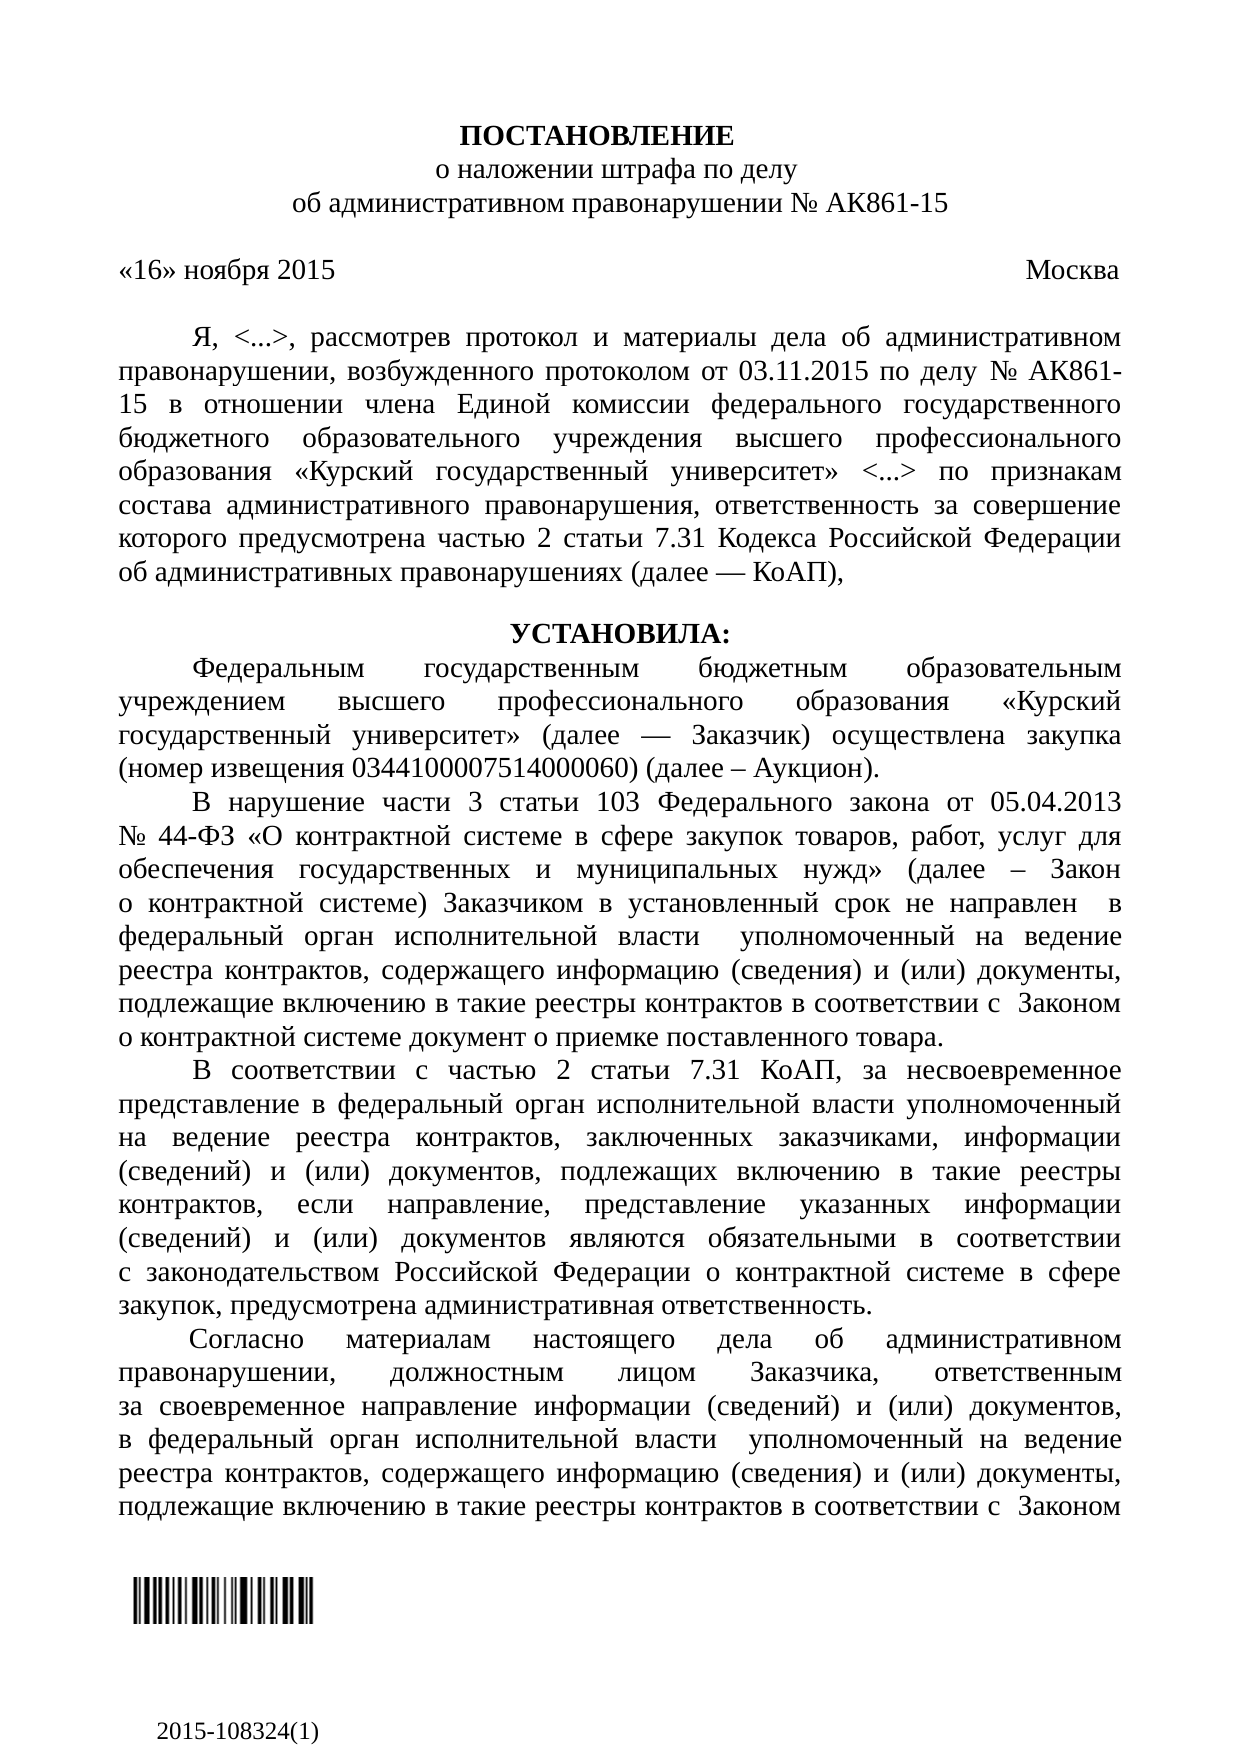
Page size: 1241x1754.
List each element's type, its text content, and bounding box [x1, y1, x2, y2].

text Я, <...>, рассмотрев протокол и материалы дела об административном правонарушении, возбужденного протоколом от 03.11.2015 по делу № АК861-15 в отношении члена Единой комиссии федерального государственного бюджетного образовательного учреждения высшего профессионального образования «Курский государственный университет» <...> по признакам состава административного правонарушения, ответственность за совершение которого предусмотрена частью 2 статьи 7.31 Кодекса Российской Федерации об административных правонарушениях (далее — КоАП), [118, 319, 1122, 588]
text УСТАНОВИЛА: [118, 616, 1122, 650]
text ПОСТАНОВЛЕНИЕ [117, 118, 1078, 152]
text о наложении штрафа по делу [118, 152, 1122, 185]
text «16» ноября 2015 Москва [118, 252, 1122, 286]
text В соответствии с частью 2 статьи 7.31 КоАП, за несвоевременное представление в федеральный орган исполнительной власти уполномоченный на ведение реестра контрактов, заключенных заказчиками, информации (сведений) и (или) документов, подлежащих включению в такие реестры контрактов, если направление, представление указанных информации (сведений) и (или) документов являются обязательными в соответствии с законодательством Российской Федерации о контрактной системе в сфере закупок, предусмотрена административная ответственность. [118, 1052, 1122, 1321]
picture [118, 1577, 331, 1624]
text Согласно материалам настоящего дела об административном правонарушении, должностным лицом Заказчика, ответственным за своевременное направление информации (сведений) и (или) документов, в федеральный орган исполнительной власти уполномоченный на ведение реестра контрактов, содержащего информацию (сведения) и (или) документы, подлежащие включению в такие реестры контрактов в соответствии с Законом [118, 1321, 1122, 1522]
text В нарушение части 3 статьи 103 Федерального закона от 05.04.2013 № 44-ФЗ «О контрактной системе в сфере закупок товаров, работ, услуг для обеспечения государственных и муниципальных нужд» (далее – Закон о контрактной системе) Заказчиком в установленный срок не направлен в федеральный орган исполнительной власти уполномоченный на ведение реестра контрактов, содержащего информацию (сведения) и (или) документы, подлежащие включению в такие реестры контрактов в соответствии с Законом о контрактной системе документ о приемке поставленного товара. [118, 784, 1122, 1052]
text Федеральным государственным бюджетным образовательным учреждением высшего профессионального образования «Курский государственный университет» (далее — Заказчик) осуществлена закупка (номер извещения 0344100007514000060) (далее – Аукцион). [118, 650, 1122, 784]
text об административном правонарушении № АК861-15 [118, 185, 1122, 219]
